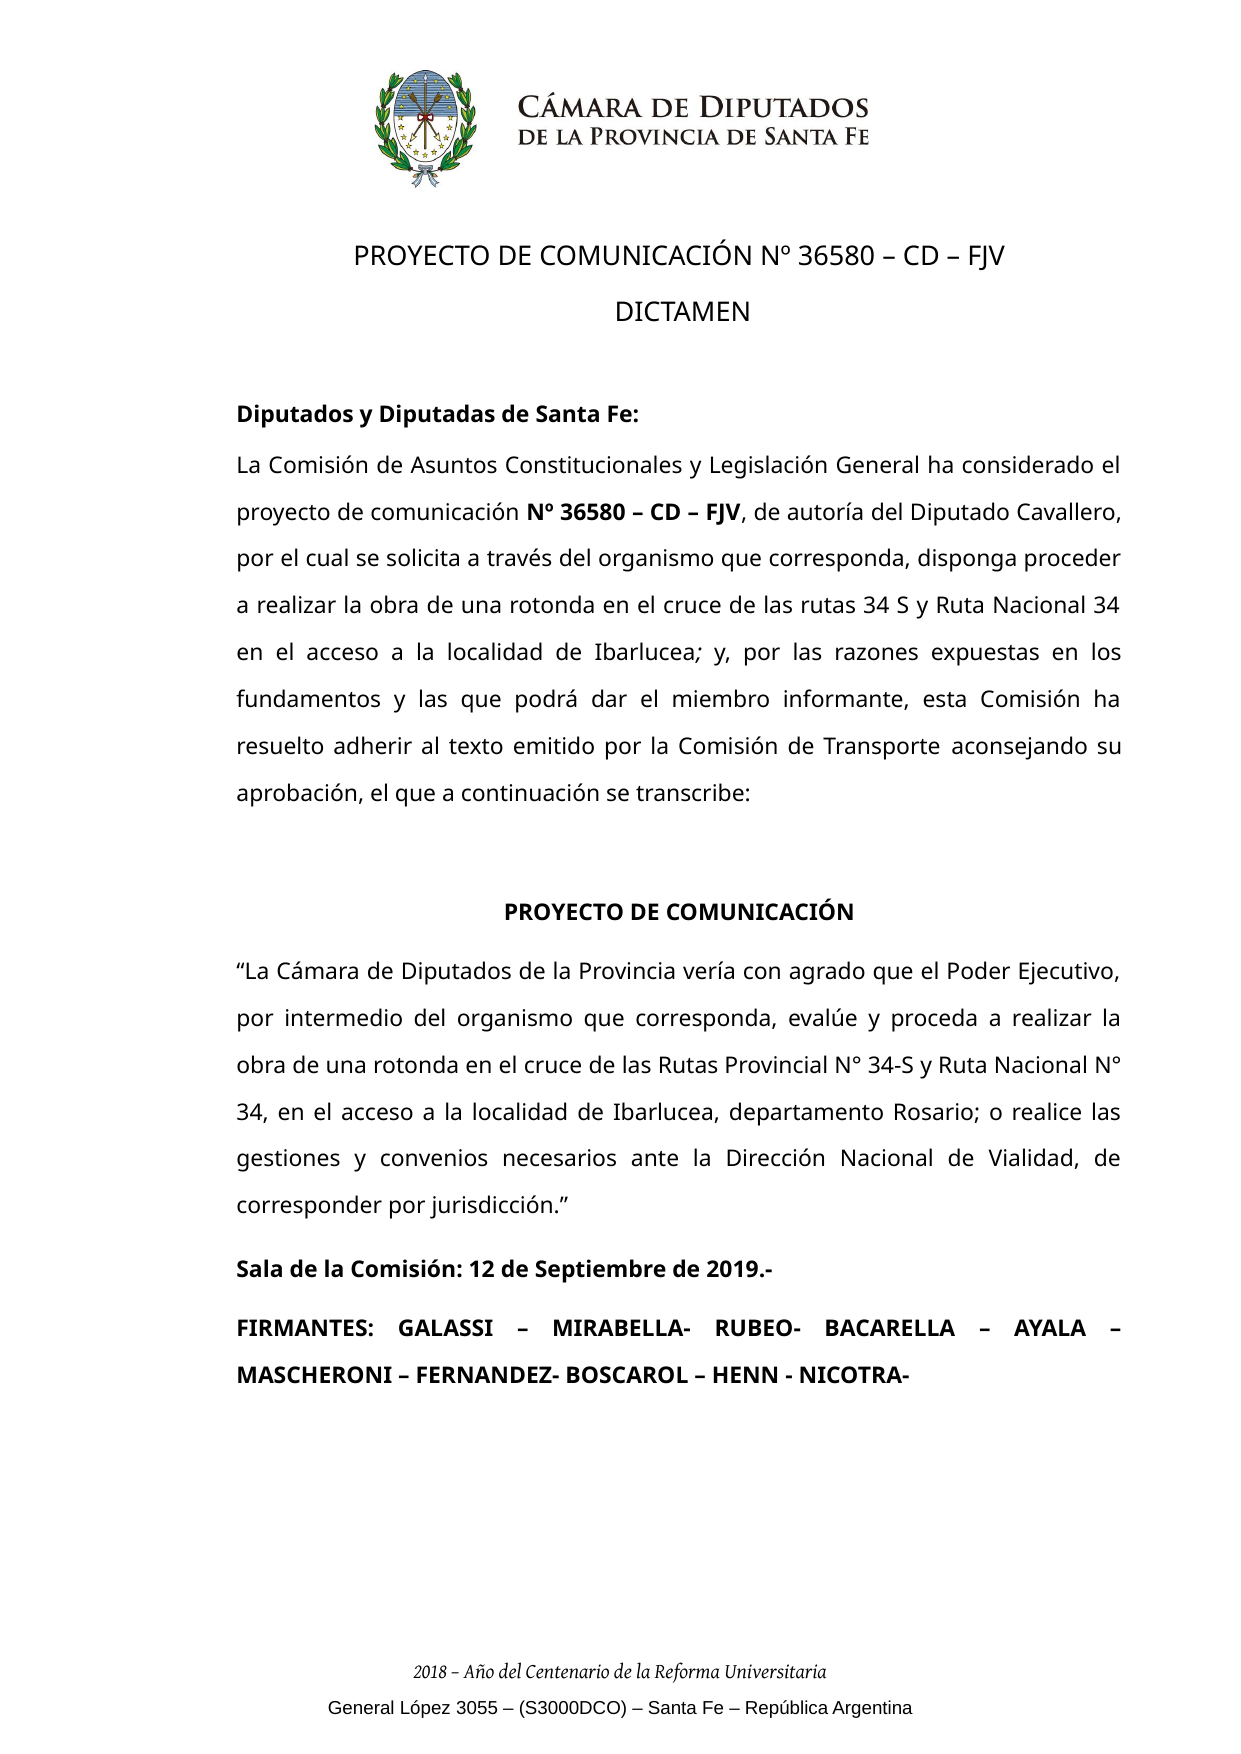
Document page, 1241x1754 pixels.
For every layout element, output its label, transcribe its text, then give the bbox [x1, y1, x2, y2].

picture [374, 70, 869, 192]
text FIRMANTES: GALASSI – MIRABELLA- RUBEO- BACARELLA – AYALA – MASCHERONI – FERNANDEZ- BOSCAROL – HENN - NICOTRA- [236, 1312, 1122, 1390]
text La Comisión de Asuntos Constitucionales y Legislación General ha considerado el proyecto de comunicación Nº 36580 – CD – FJV, de autoría del Diputado Cavallero, por el cual se solicita a través del organismo que corresponda, disponga proceder a realizar la obra de una rotonda en el cruce de las rutas 34 S y Ruta Nacional 34 en el acceso a la localidad de Ibarlucea; y, por las razones expuestas en los fundamentos y las que podrá dar el miembro informante, esta Comisión ha resuelto adherir al texto emitido por la Comisión de Transporte aconsejando su aprobación, el que a continuación se transcribe: [236, 448, 1122, 808]
text Sala de la Comisión: 12 de Septiembre de 2019.- [236, 1253, 1122, 1284]
text PROYECTO DE COMUNICACIÓN Nº 36580 – CD – FJV [236, 236, 1122, 273]
text Diputados y Diputadas de Santa Fe: [236, 398, 1122, 430]
text “La Cámara de Diputados de la Provincia vería con agrado que el Poder Ejecutivo, por intermedio del organismo que corresponda, evalúe y proceda a realizar la obra de una rotonda en el cruce de las Rutas Provincial N° 34-S y Ruta Nacional N° 34, en el acceso a la localidad de Ibarlucea, departamento Rosario; o realice las gestiones y convenios necesarios ante la Dirección Nacional de Vialidad, de corresponder por jurisdicción.” [236, 955, 1122, 1220]
text PROYECTO DE COMUNICACIÓN [236, 895, 1122, 927]
text DICTAMEN [236, 292, 1122, 329]
